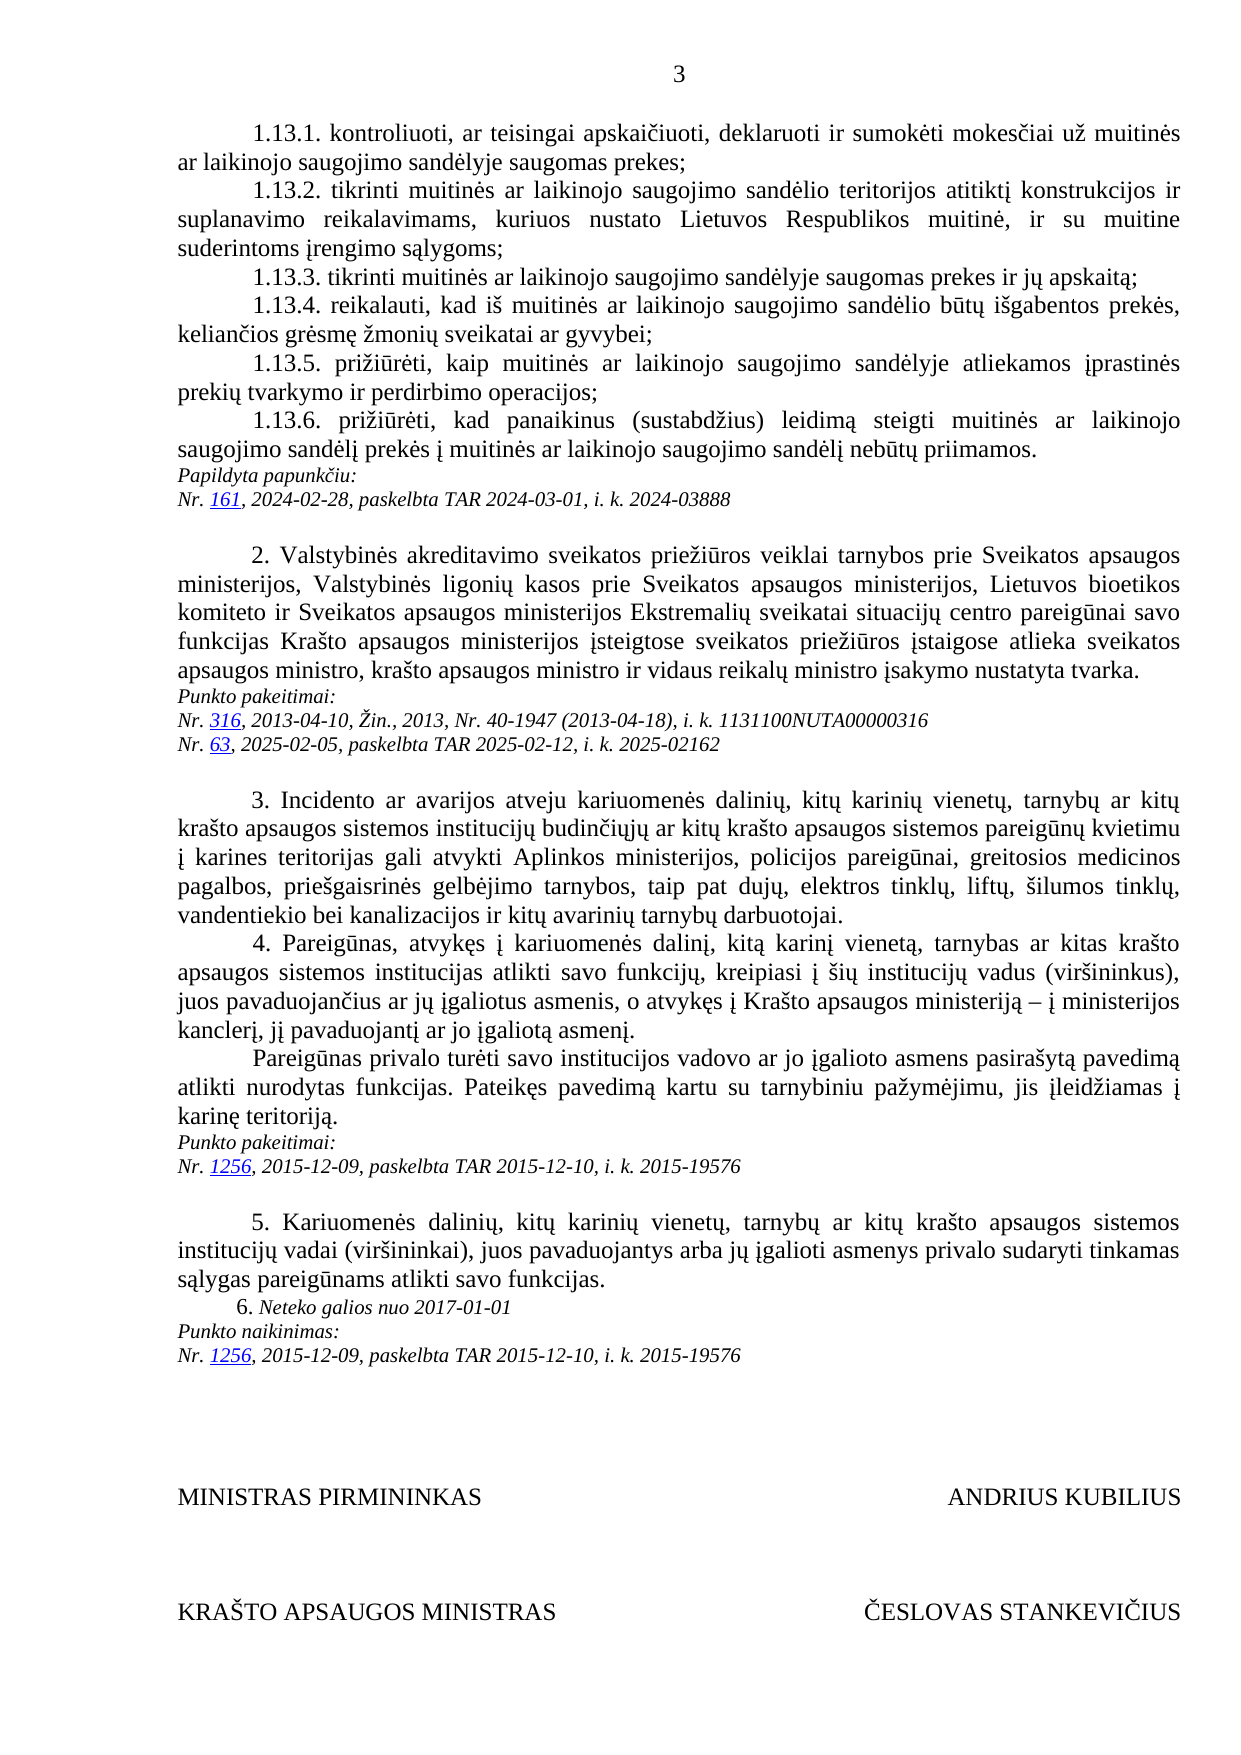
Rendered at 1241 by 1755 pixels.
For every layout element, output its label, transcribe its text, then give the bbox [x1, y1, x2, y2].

text 1.13.6. prižiūrėti, kad panaikinus (sustabdžius) leidimą steigti muitinės ar laikinojo saugojimo sandėlį prekės į muitinės ar laikinojo saugojimo sandėlį nebūtų priimamos. [177, 406, 1181, 463]
text 1.13.5. prižiūrėti, kaip muitinės ar laikinojo saugojimo sandėlyje atliekamos įprastinės prekių tvarkymo ir perdirbimo operacijos; [177, 348, 1181, 406]
text Punkto pakeitimai: [177, 684, 1181, 708]
text Nr. 63, 2025-02-05, paskelbta TAR 2025-02-12, i. k. 2025-02162 [177, 732, 1181, 756]
text Nr. 1256, 2015-12-09, paskelbta TAR 2015-12-10, i. k. 2015-19576 [177, 1154, 1181, 1178]
text 2. Valstybinės akreditavimo sveikatos priežiūros veiklai tarnybos prie Sveikatos apsaugos ministerijos, Valstybinės ligonių kasos prie Sveikatos apsaugos ministerijos, Lietuvos bioetikos komiteto ir Sveikatos apsaugos ministerijos Ekstremalių sveikatai situacijų centro pareigūnai savo funkcijas Krašto apsaugos ministerijos įsteigtose sveikatos priežiūros įstaigose atlieka sveikatos apsaugos ministro, krašto apsaugos ministro ir vidaus reikalų ministro įsakymo nustatyta tvarka. [177, 540, 1181, 684]
text 6. Neteko galios nuo 2017-01-01 [177, 1293, 1181, 1319]
text 3. Incidento ar avarijos atveju kariuomenės dalinių, kitų karinių vienetų, tarnybų ar kitų krašto apsaugos sistemos institucijų budinčiųjų ar kitų krašto apsaugos sistemos pareigūnų kvietimu į karines teritorijas gali atvykti Aplinkos ministerijos, policijos pareigūnai, greitosios medicinos pagalbos, priešgaisrinės gelbėjimo tarnybos, taip pat dujų, elektros tinklų, liftų, šilumos tinklų, vandentiekio bei kanalizacijos ir kitų avarinių tarnybų darbuotojai. [177, 785, 1181, 928]
text 5. Kariuomenės dalinių, kitų karinių vienetų, tarnybų ar kitų krašto apsaugos sistemos institucijų vadai (viršininkai), juos pavaduojantys arba jų įgalioti asmenys privalo sudaryti tinkamas sąlygas pareigūnams atlikti savo funkcijas. [177, 1207, 1181, 1293]
text 1.13.1. kontroliuoti, ar teisingai apskaičiuoti, deklaruoti ir sumokėti mokesčiai už muitinės ar laikinojo saugojimo sandėlyje saugomas prekes; [177, 118, 1181, 176]
text 4. Pareigūnas, atvykęs į kariuomenės dalinį, kitą karinį vienetą, tarnybas ar kitas krašto apsaugos sistemos institucijas atlikti savo funkcijų, kreipiasi į šių institucijų vadus (viršininkus), juos pavaduojančius ar jų įgaliotus asmenis, o atvykęs į Krašto apsaugos ministeriją – į ministerijos kanclerį, jį pavaduojantį ar jo įgaliotą asmenį. [177, 928, 1181, 1043]
text Ministras Pirmininkas Andrius Kubilius [177, 1482, 1181, 1511]
text Nr. 316, 2013-04-10, Žin., 2013, Nr. 40-1947 (2013-04-18), i. k. 1131100NUTA00000316 [177, 708, 1181, 732]
text Punkto pakeitimai: [177, 1130, 1181, 1154]
text Pareigūnas privalo turėti savo institucijos vadovo ar jo įgalioto asmens pasirašytą pavedimą atlikti nurodytas funkcijas. Pateikęs pavedimą kartu su tarnybiniu pažymėjimu, jis įleidžiamas į karinę teritoriją. [177, 1043, 1181, 1130]
text 1.13.2. tikrinti muitinės ar laikinojo saugojimo sandėlio teritorijos atitiktį konstrukcijos ir suplanavimo reikalavimams, kuriuos nustato Lietuvos Respublikos muitinė, ir su muitine suderintoms įrengimo sąlygoms; [177, 176, 1181, 262]
text Nr. 161, 2024-02-28, paskelbta TAR 2024-03-01, i. k. 2024-03888 [177, 487, 1181, 511]
text 1.13.3. tikrinti muitinės ar laikinojo saugojimo sandėlyje saugomas prekes ir jų apskaitą; [177, 262, 1181, 291]
text Papildyta papunkčiu: [177, 463, 1181, 487]
text 1.13.4. reikalauti, kad iš muitinės ar laikinojo saugojimo sandėlio būtų išgabentos prekės, keliančios grėsmę žmonių sveikatai ar gyvybei; [177, 291, 1181, 348]
text Krašto apsaugos ministras Česlovas Stankevičius [177, 1597, 1181, 1626]
text Punkto naikinimas: [177, 1319, 1181, 1343]
text Nr. 1256, 2015-12-09, paskelbta TAR 2015-12-10, i. k. 2015-19576 [177, 1343, 1181, 1367]
